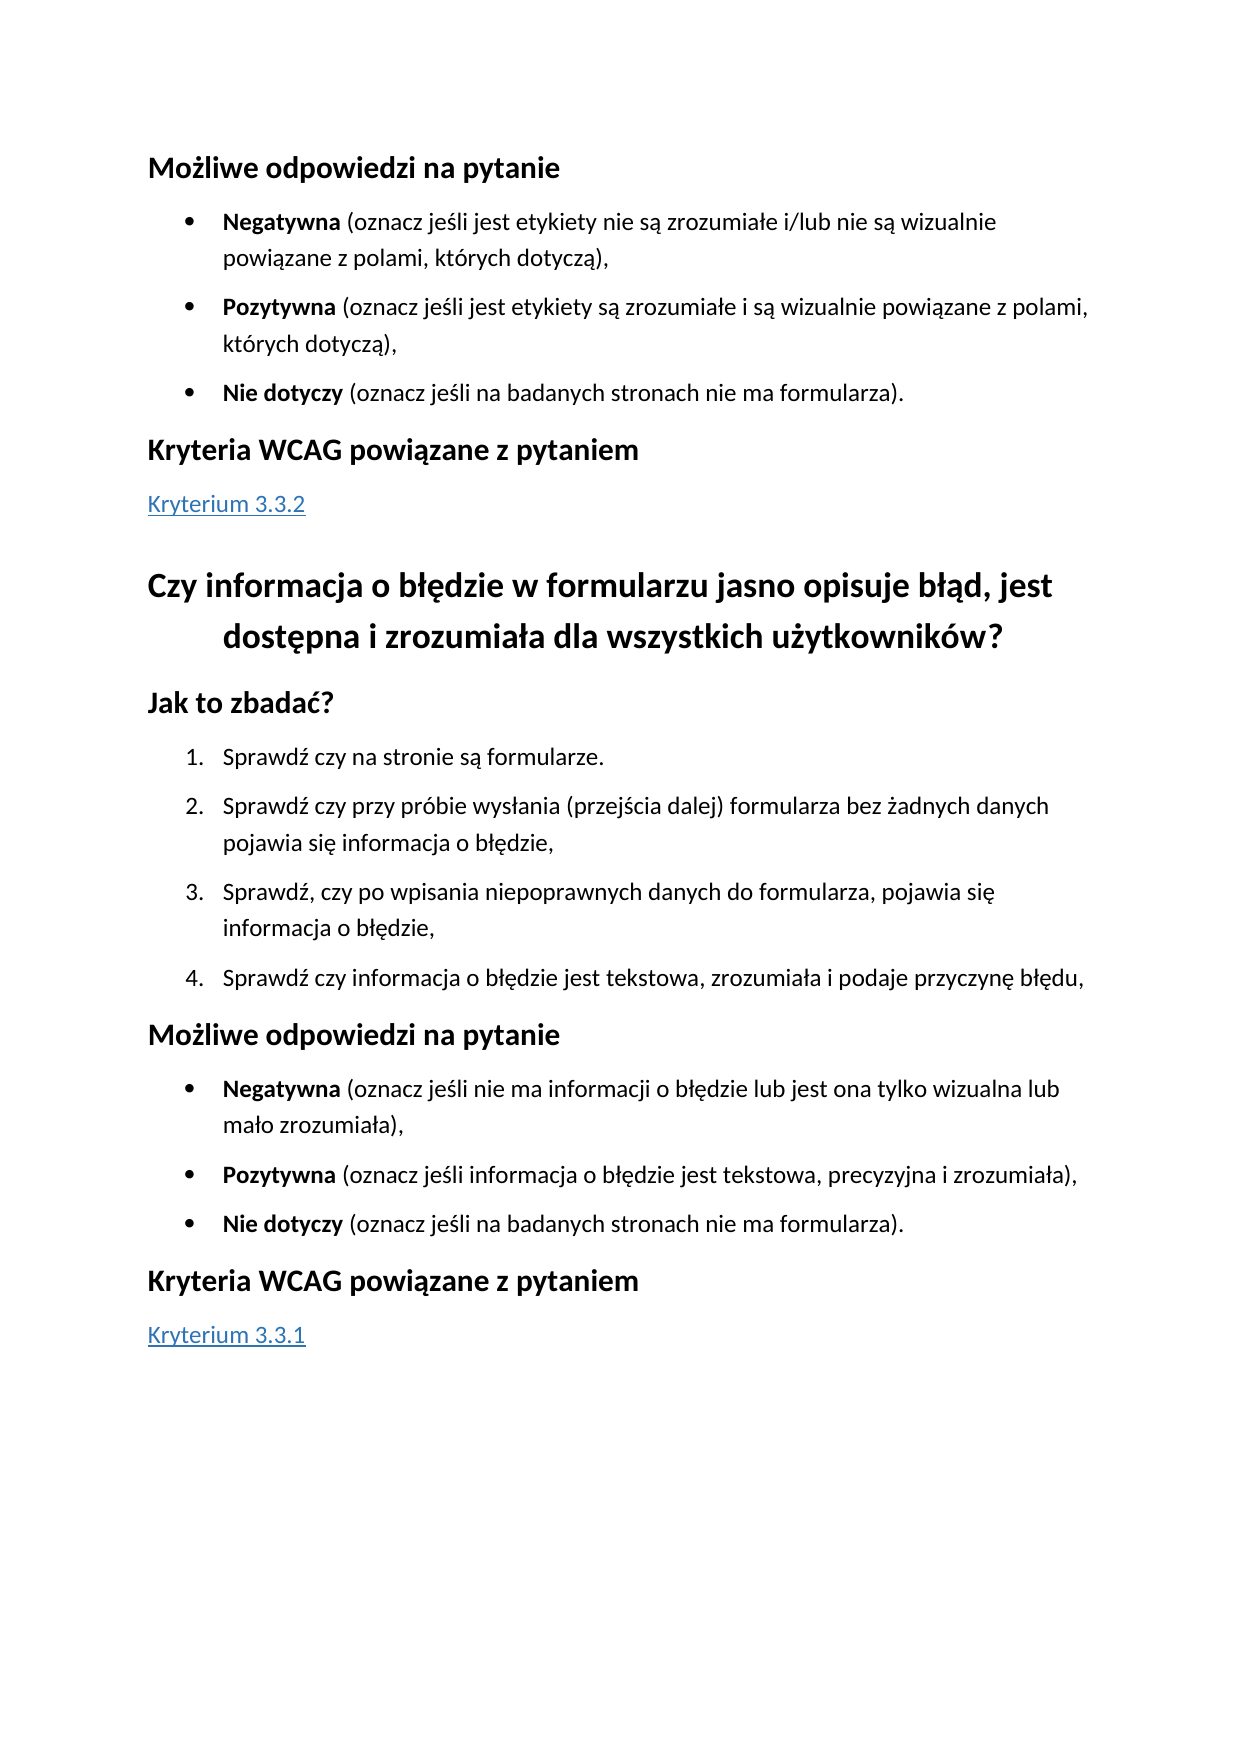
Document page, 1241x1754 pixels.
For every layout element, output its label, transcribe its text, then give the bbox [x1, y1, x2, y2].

list Nie dotyczy (oznacz jeśli na badanych stronach nie ma formularza). [185, 1208, 1092, 1238]
subtitle Czy informacja o błędzie w formularzu jasno opisuje błąd, jest dostępna i zrozumiała dla wszystkich użytkowników? [148, 563, 1092, 658]
list Negatywna (oznacz jeśli jest etykiety nie są zrozumiałe i/lub nie są wizualnie powiązane z polami, których dotyczą), [185, 206, 1092, 273]
list Sprawdź czy informacja o błędzie jest tekstowa, zrozumiała i podaje przyczynę błędu, [185, 962, 1092, 992]
list Negatywna (oznacz jeśli nie ma informacji o błędzie lub jest ona tylko wizualna lub mało zrozumiała), [185, 1073, 1092, 1140]
list Nie dotyczy (oznacz jeśli na badanych stronach nie ma formularza). [185, 377, 1092, 408]
list Sprawdź czy przy próbie wysłania (przejścia dalej) formularza bez żadnych danych pojawia się informacja o błędzie, [185, 790, 1092, 857]
list Pozytywna (oznacz jeśli informacja o błędzie jest tekstowa, precyzyjna i zrozumiała), [185, 1159, 1092, 1189]
subtitle Możliwe odpowiedzi na pytanie [148, 148, 1092, 186]
subtitle Możliwe odpowiedzi na pytanie [148, 1015, 1092, 1053]
list Sprawdź, czy po wpisania niepoprawnych danych do formularza, pojawia się informacja o błędzie, [185, 876, 1092, 943]
text Kryterium 3.3.1 [148, 1319, 1092, 1350]
subtitle Jak to zbadać? [148, 683, 1092, 721]
text Kryterium 3.3.2 [148, 489, 1092, 519]
list Sprawdź czy na stronie są formularze. [185, 741, 1092, 772]
list Pozytywna (oznacz jeśli jest etykiety są zrozumiałe i są wizualnie powiązane z polami, których dotyczą), [185, 292, 1092, 359]
subtitle Kryteria WCAG powiązane z pytaniem [148, 1261, 1092, 1299]
subtitle Kryteria WCAG powiązane z pytaniem [148, 430, 1092, 468]
